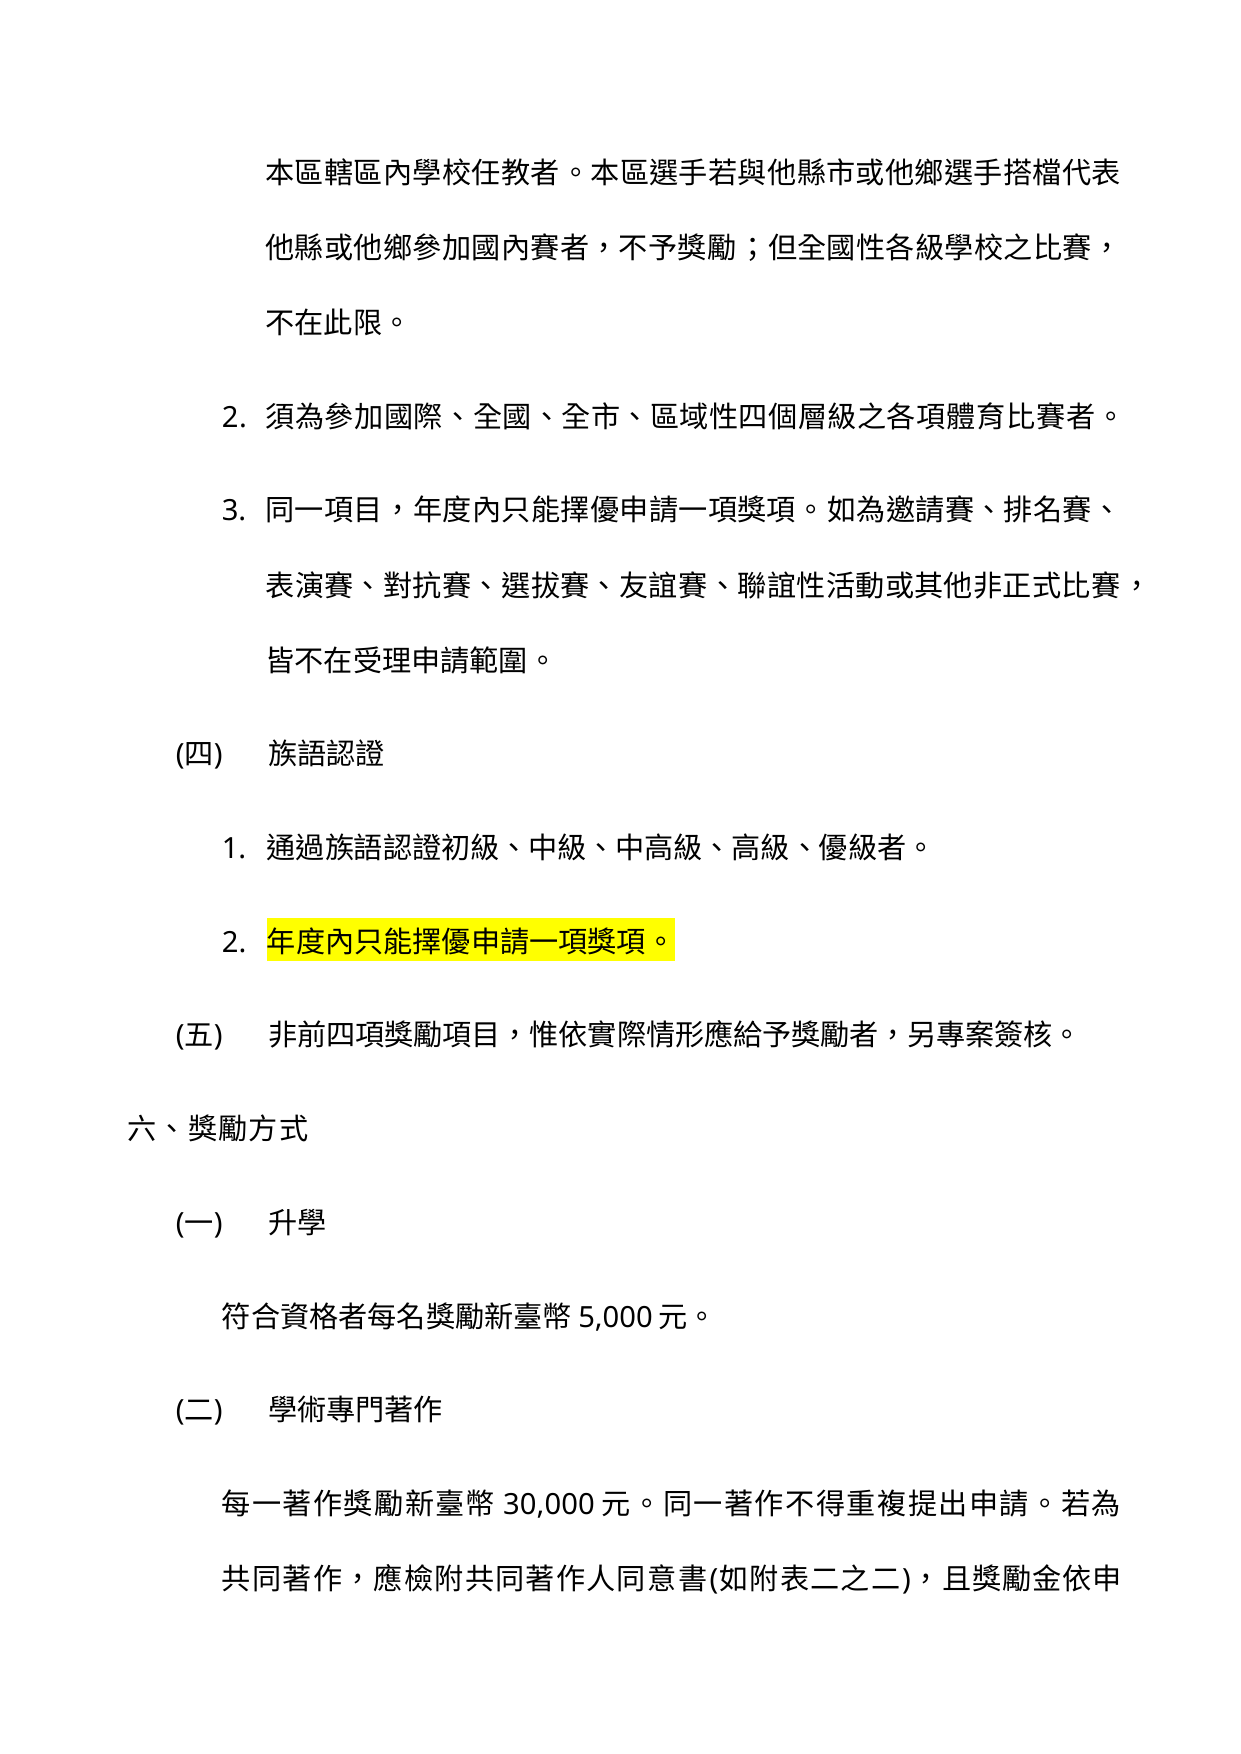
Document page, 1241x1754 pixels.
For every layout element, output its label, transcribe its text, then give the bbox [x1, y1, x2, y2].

text 六、獎勵方式 [118, 1083, 1122, 1158]
list 同一項目，年度內只能擇優申請一項獎項。如為邀請賽、排名賽、表演賽、對抗賽、選拔賽、友誼賽、聯誼性活動或其他非正式比賽，皆不在受理申請範圍。 [222, 464, 1122, 689]
list 學術專門著作 [176, 1364, 1122, 1439]
list 每一著作獎勵新臺幣30,000元。同一著作不得重複提出申請。若為共同著作，應檢附共同著作人同意書(如附表二之二)，且獎勵金依申 [222, 1458, 1122, 1608]
list 非前四項獎勵項目，惟依實際情形應給予獎勵者，另專案簽核。 [176, 989, 1122, 1064]
list 本區轄區內學校任教者。本區選手若與他縣市或他鄉選手搭檔代表他縣或他鄉參加國內賽者，不予獎勵；但全國性各級學校之比賽，不在此限。 [222, 127, 1122, 352]
list 族語認證 [176, 708, 1122, 783]
list 符合資格者每名獎勵新臺幣 5,000元。 [222, 1271, 1122, 1346]
list 須為參加國際、全國、全市、區域性四個層級之各項體育比賽者。 [222, 371, 1122, 446]
list 升學 [176, 1177, 1122, 1252]
list 通過族語認證初級、中級、中高級、高級、優級者。 [222, 802, 1122, 877]
list 年度內只能擇優申請一項獎項。 [222, 896, 1122, 971]
